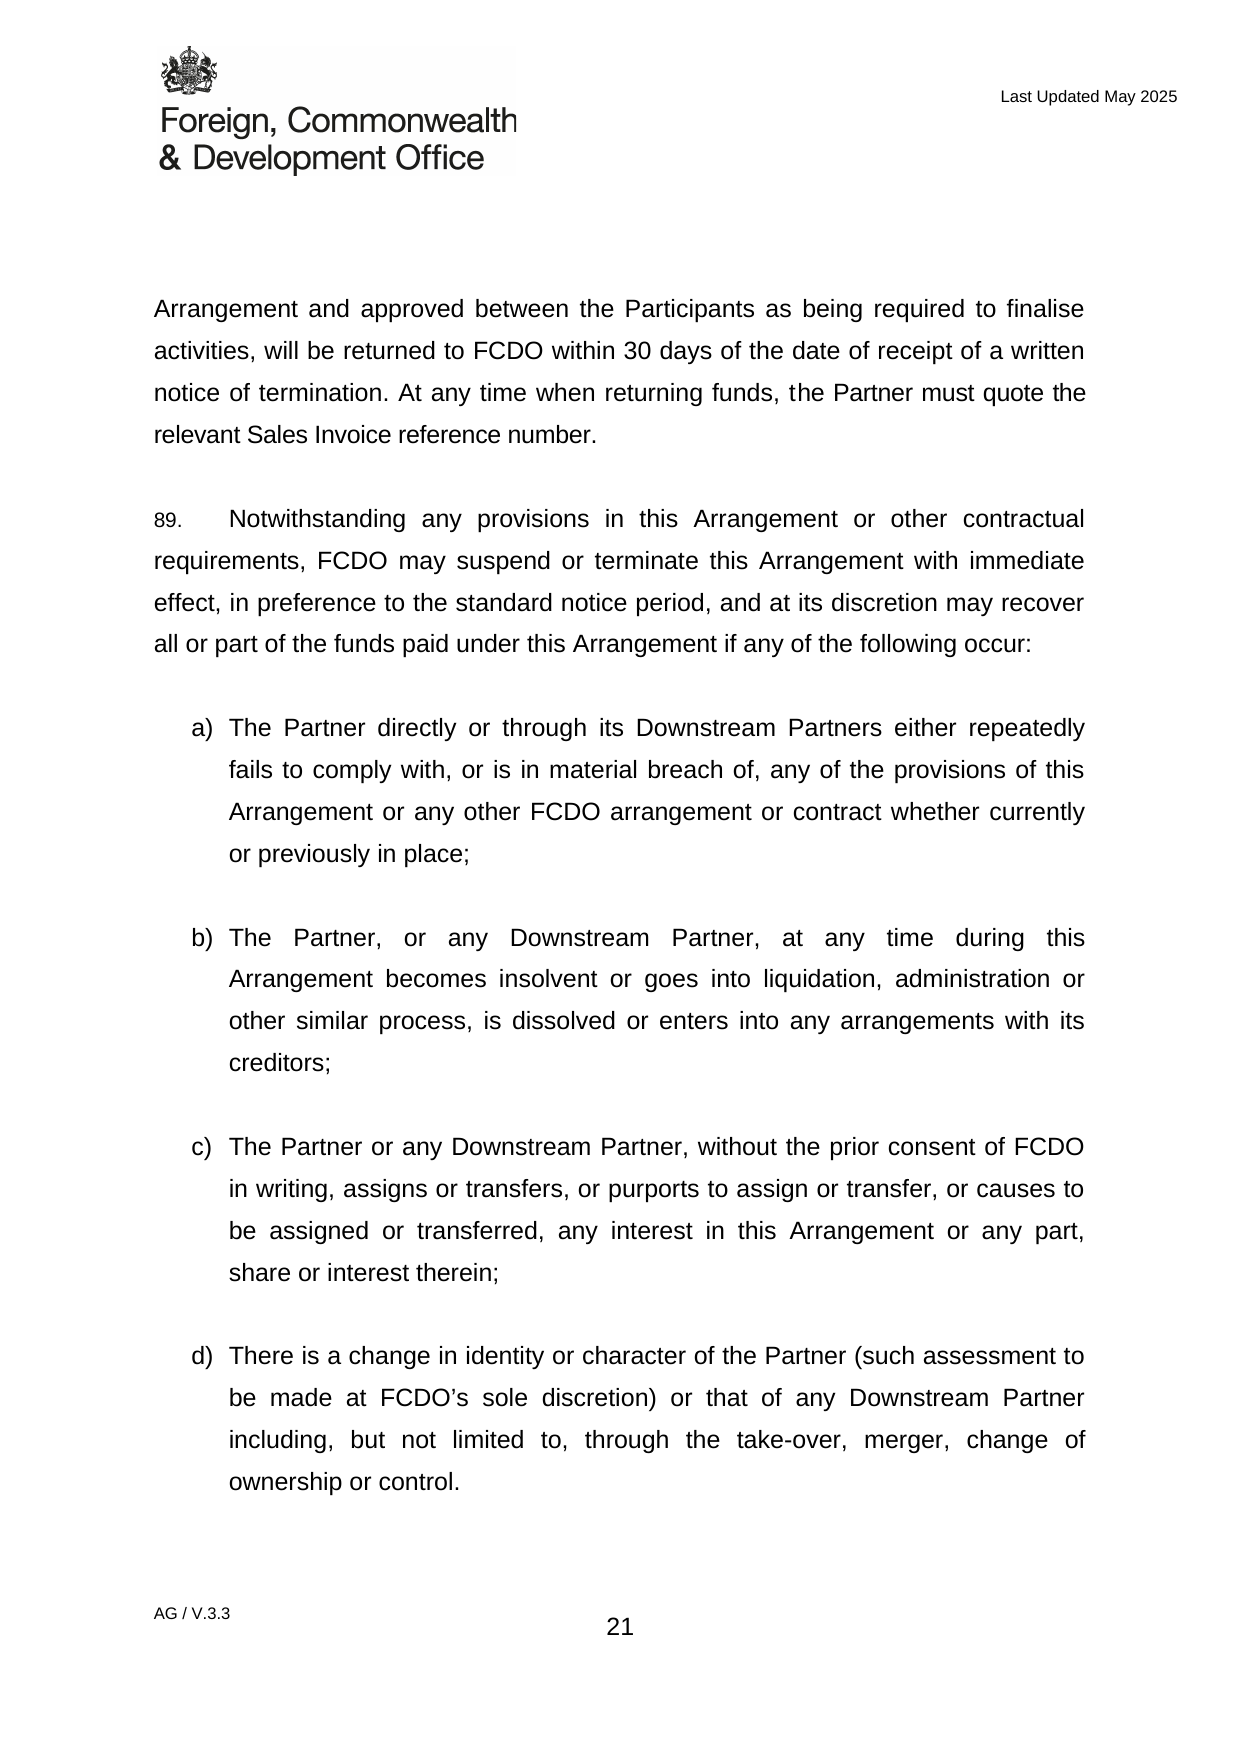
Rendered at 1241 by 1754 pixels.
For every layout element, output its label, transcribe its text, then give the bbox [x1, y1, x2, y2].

list The Partner directly or through its Downstream Partners either repeatedly fails to comply with, or is in material breach of, any of the provisions of this Arrangement or any other FCDO arrangement or contract whether currently or previously in place; [191, 714, 1087, 868]
picture [157, 46, 517, 176]
list Arrangement and approved between the Participants as being required to finalise activities, will be returned to FCDO within 30 days of the date of receipt of a written notice of termination. At any time when returning funds, the Partner must quote the relevant Sales Invoice reference number. [153, 295, 1087, 449]
list The Partner, or any Downstream Partner, at any time during this Arrangement becomes insolvent or goes into liquidation, administration or other similar process, is dissolved or enters into any arrangements with its creditors; [191, 923, 1087, 1077]
list There is a change in identity or character of the Partner (such assessment to be made at FCDO’s sole discretion) or that of any Downstream Partner including, but not limited to, through the take-over, merger, change of ownership or control. [191, 1342, 1087, 1496]
list The Partner or any Downstream Partner, without the prior consent of FCDO in writing, assigns or transfers, or purports to assign or transfer, or causes to be assigned or transferred, any interest in this Arrangement or any part, share or interest therein; [191, 1133, 1087, 1286]
list Notwithstanding any provisions in this Arrangement or other contractual requirements, FCDO may suspend or terminate this Arrangement with immediate effect, in preference to the standard notice period, and at its discretion may recover all or part of the funds paid under this Arrangement if any of the following occur: [153, 505, 1087, 658]
